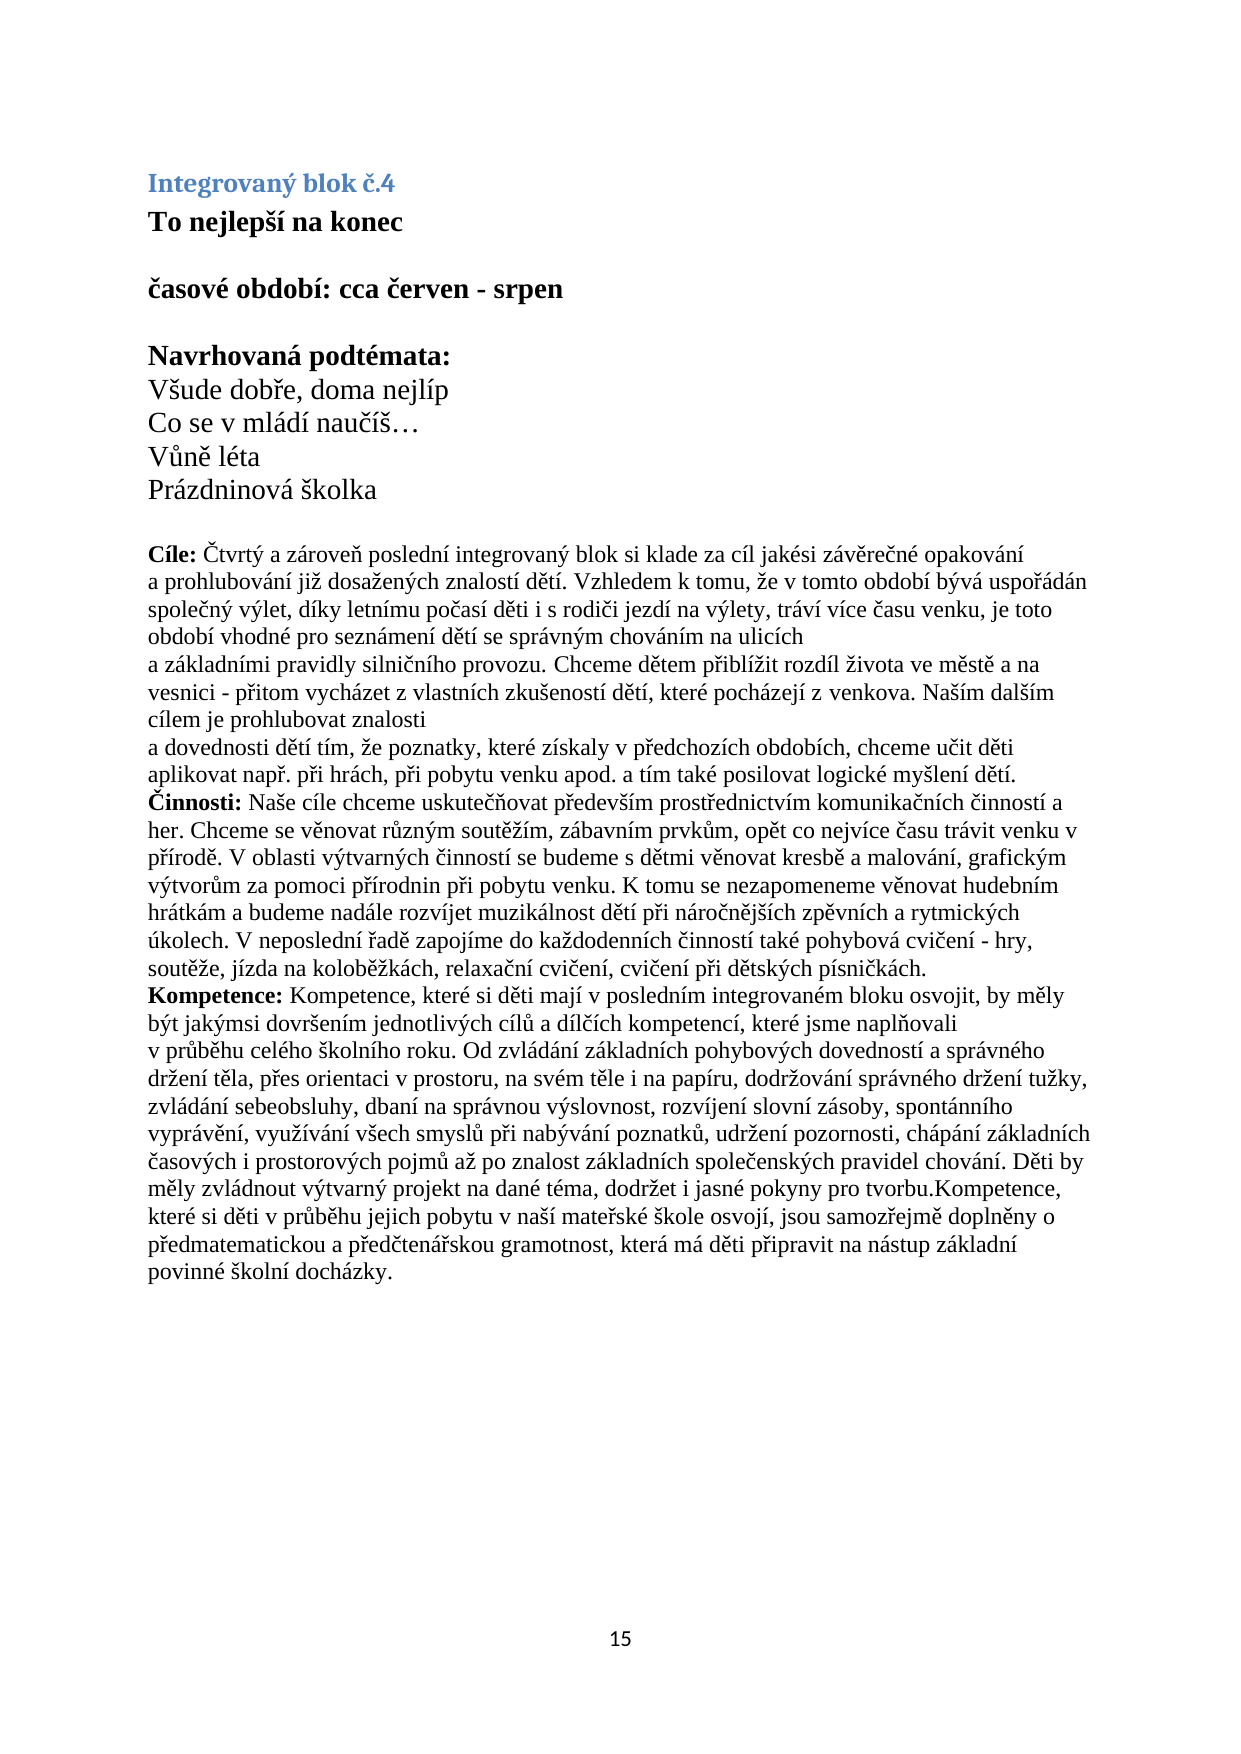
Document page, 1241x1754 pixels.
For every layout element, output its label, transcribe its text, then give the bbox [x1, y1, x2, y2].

text Cíle: Čtvrtý a zároveň poslední integrovaný blok si klade za cíl jakési závěrečné opakování [148, 539, 1093, 567]
text Kompetence: Kompetence, které si děti mají v posledním integrovaném bloku osvojit, by měly být jakýmsi dovršením jednotlivých cílů a dílčích kompetencí, které jsme naplňovali [148, 981, 1093, 1036]
text Prázdninová školka [148, 472, 1093, 506]
text časové období: cca červen - srpen [148, 271, 1093, 305]
text Vůně léta [148, 439, 1093, 472]
text To nejlepší na konec [148, 204, 1093, 238]
text a základními pravidly silničního provozu. Chceme dětem přiblížit rozdíl života ve městě a na vesnici - přitom vycházet z vlastních zkušeností dětí, které pocházejí z venkova. Naším dalším cílem je prohlubovat znalosti [148, 650, 1093, 733]
subtitle Integrovaný blok č.4 [148, 168, 1093, 199]
text a prohlubování již dosažených znalostí dětí. Vzhledem k tomu, že v tomto období bývá uspořádán společný výlet, díky letnímu počasí děti i s rodiči jezdí na výlety, tráví více času venku, je toto období vhodné pro seznámení dětí se správným chováním na ulicích [148, 567, 1093, 650]
text v průběhu celého školního roku. Od zvládání základních pohybových dovedností a správného držení těla, přes orientaci v prostoru, na svém těle i na papíru, dodržování správného držení tužky, zvládání sebeobsluhy, dbaní na správnou výslovnost, rozvíjení slovní zásoby, spontánního vyprávění, využívání všech smyslů při nabývání poznatků, udržení pozornosti, chápání základních časových i prostorových pojmů až po znalost základních společenských pravidel chování. Děti by měly zvládnout výtvarný projekt na dané téma, dodržet i jasné pokyny pro tvorbu.Kompetence, které si děti v průběhu jejich pobytu v naší mateřské škole osvojí, jsou samozřejmě doplněny o předmatematickou a předčtenářskou gramotnost, která má děti připravit na nástup základní povinné školní docházky. [148, 1036, 1093, 1285]
text Všude dobře, doma nejlíp [148, 372, 1093, 405]
text a dovednosti dětí tím, že poznatky, které získaly v předchozích obdobích, chceme učit děti aplikovat např. při hrách, při pobytu venku apod. a tím také posilovat logické myšlení dětí. Činnosti: Naše cíle chceme uskutečňovat především prostřednictvím komunikačních činností a her. Chceme se věnovat různým soutěžím, zábavním prvkům, opět co nejvíce času trávit venku v přírodě. V oblasti výtvarných činností se budeme s dětmi věnovat kresbě a malování, grafickým výtvorům za pomoci přírodnin při pobytu venku. K tomu se nezapomeneme věnovat hudebním hrátkám a budeme nadále rozvíjet muzikálnost dětí při náročnějších zpěvních a rytmických úkolech. V neposlední řadě zapojíme do každodenních činností také pohybová cvičení - hry, soutěže, jízda na koloběžkách, relaxační cvičení, cvičení při dětských písničkách. [148, 733, 1093, 981]
text Navrhovaná podtémata: [148, 338, 1093, 372]
text Co se v mládí naučíš… [148, 405, 1093, 439]
